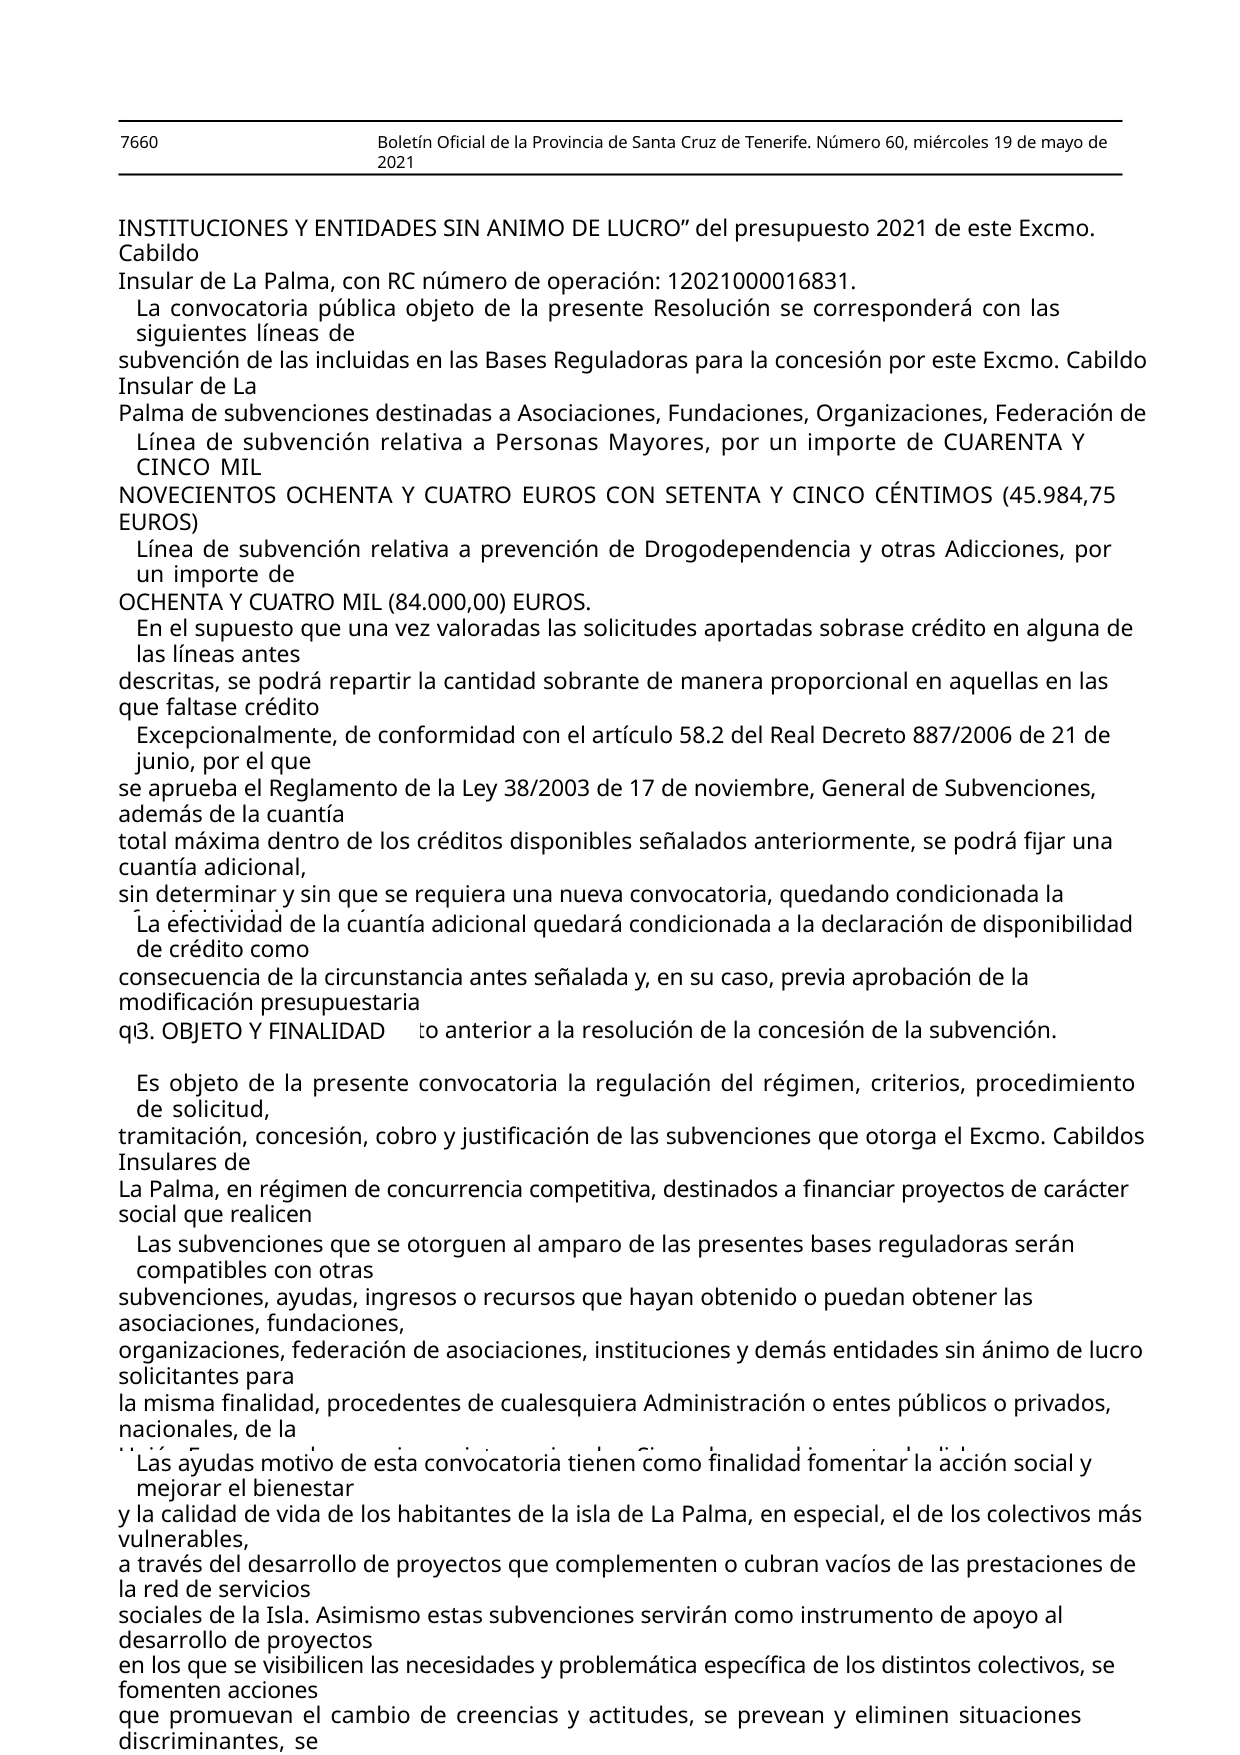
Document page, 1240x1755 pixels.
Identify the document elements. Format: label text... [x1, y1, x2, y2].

text OCHENTA Y CUATRO MIL (84.000,00) EUROS. [118, 589, 1147, 615]
text que proceda, en un momento anterior a la resolución de la concesión de la subvención. [118, 1018, 1147, 1043]
text a través del desarrollo de proyectos que complementen o cubran vacíos de las prestaciones de la red de servicios [118, 1552, 1147, 1603]
text Línea de subvención relativa a Personas Mayores, por un importe de CUARENTA Y CINCO MIL [136, 430, 1147, 481]
text organizaciones, federación de asociaciones, instituciones y demás entidades sin ánimo de lucro solicitantes para [118, 1338, 1147, 1389]
text sociales de la Isla. Asimismo estas subvenciones servirán como instrumento de apoyo al desarrollo de proyectos [118, 1603, 1147, 1653]
text 3. OBJETO Y FINALIDAD [136, 1019, 420, 1044]
text En el supuesto que una vez valoradas las solicitudes aportadas sobrase crédito en alguna de las líneas antes [136, 616, 1147, 667]
text Palma de subvenciones destinadas a Asociaciones, Fundaciones, Organizaciones, Federación de Asociaciones, [118, 401, 1147, 430]
text La Palma, en régimen de concurrencia competitiva, destinados a financiar proyectos de carácter social que realicen [118, 1177, 1147, 1228]
text la misma finalidad, procedentes de cualesquiera Administración o entes públicos o privados, nacionales, de la [118, 1391, 1147, 1442]
text se aprueba el Reglamento de la Ley 38/2003 de 17 de noviembre, General de Subvenciones, además de la cuantía [118, 776, 1147, 827]
text La convocatoria pública objeto de la presente Resolución se corresponderá con las siguientes líneas de [136, 296, 1147, 347]
text y la calidad de vida de los habitantes de la isla de La Palma, en especial, el de los colectivos más vulnerables, [118, 1502, 1147, 1552]
text Es objeto de la presente convocatoria la regulación del régimen, criterios, procedimiento de solicitud, [136, 1071, 1147, 1122]
text Las subvenciones que se otorguen al amparo de las presentes bases reguladoras serán compatibles con otras [136, 1232, 1147, 1284]
text consecuencia de la circunstancia antes señalada y, en su caso, previa aprobación de la modificación presupuestaria [118, 965, 1147, 1016]
text 7660 [120, 133, 182, 153]
text Unión Europea o de organismos internacionales. Sin embargo, el importe de dichas subvenciones, ayudas, ingresos [118, 1444, 1147, 1451]
text INSTITUCIONES Y ENTIDADES SIN ANIMO DE LUCRO” del presupuesto 2021 de este Excmo. Cabildo [118, 216, 1147, 267]
text Excepcionalmente, de conformidad con el artículo 58.2 del Real Decreto 887/2006 de 21 de junio, por el que [136, 723, 1147, 774]
text sin determinar y sin que se requiera una nueva convocatoria, quedando condicionada la efectividad de la cuantía [118, 882, 1147, 912]
text subvención de las incluidas en las Bases Reguladoras para la concesión por este Excmo. Cabildo Insular de La [118, 348, 1147, 400]
text Insular de La Palma, con RC número de operación: 12021000016831. [118, 269, 1147, 294]
text La efectividad de la cuantía adicional quedará condicionada a la declaración de disponibilidad de crédito como [136, 912, 1147, 963]
text total máxima dentro de los créditos disponibles señalados anteriormente, se podrá fijar una cuantía adicional, [118, 829, 1147, 880]
text que promuevan el cambio de creencias y actitudes, se prevean y eliminen situaciones discriminantes, se [118, 1704, 1147, 1754]
text descritas, se podrá repartir la cantidad sobrante de manera proporcional en aquellas en las que faltase crédito [118, 669, 1147, 720]
text NOVECIENTOS OCHENTA Y CUATRO EUROS CON SETENTA Y CINCO CÉNTIMOS (45.984,75 [118, 483, 1147, 508]
text tramitación, concesión, cobro y justificación de las subvenciones que otorga el Excmo. Cabildos Insulares de [118, 1124, 1147, 1175]
text subvenciones, ayudas, ingresos o recursos que hayan obtenido o puedan obtener las asociaciones, fundaciones, [118, 1285, 1147, 1337]
text EUROS) [118, 510, 1147, 536]
text en los que se visibilicen las necesidades y problemática específica de los distintos colectivos, se fomenten acciones [118, 1653, 1147, 1704]
text Boletín Oficial de la Provincia de Santa Cruz de Tenerife. Número 60, miércoles 19 de mayo de 2021 [377, 133, 1143, 172]
text Las ayudas motivo de esta convocatoria tienen como finalidad fomentar la acción social y mejorar el bienestar [136, 1451, 1147, 1502]
text Línea de subvención relativa a prevención de Drogodependencia y otras Adicciones, por un importe de [136, 537, 1147, 588]
